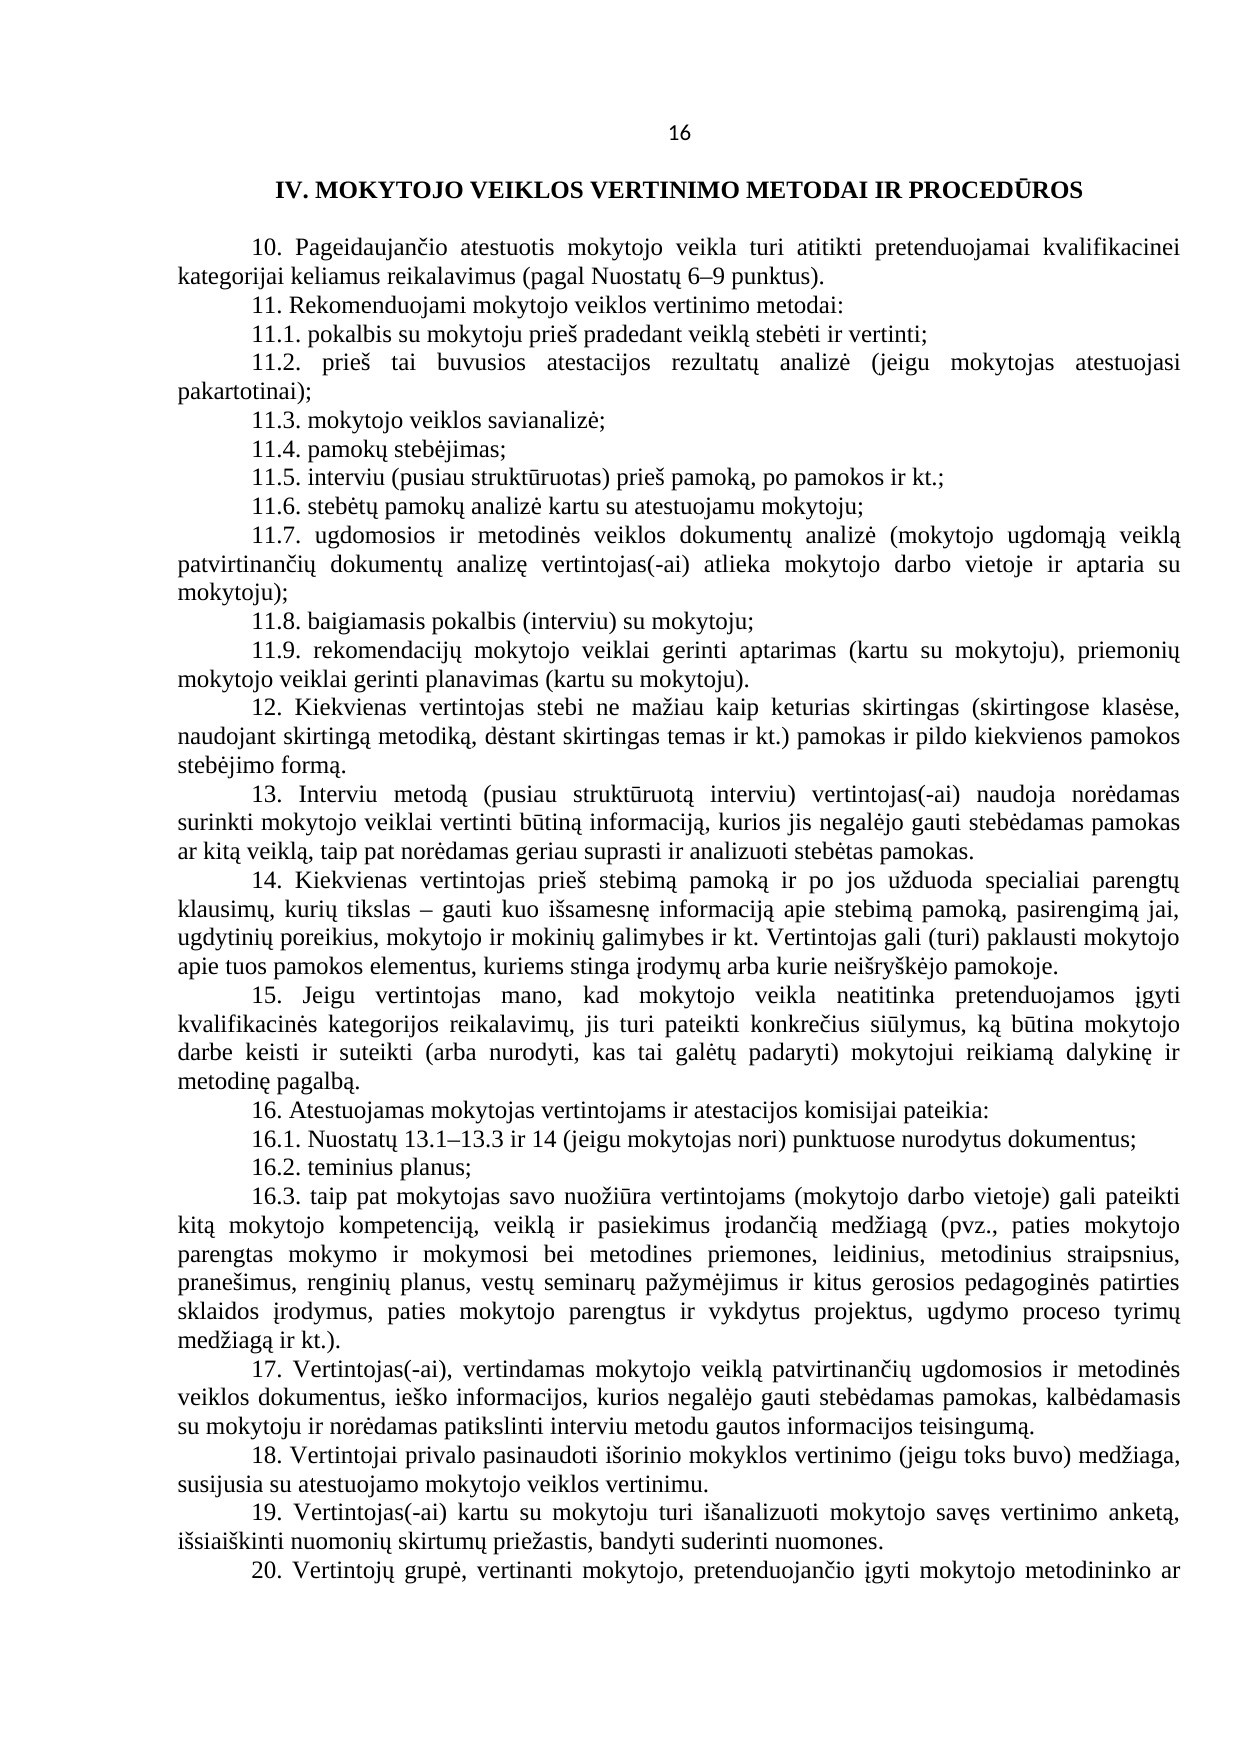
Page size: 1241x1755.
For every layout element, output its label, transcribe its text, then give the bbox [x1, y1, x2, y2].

text 15. Jeigu vertintojas mano, kad mokytojo veikla neatitinka pretenduojamos įgyti kvalifikacinės kategorijos reikalavimų, jis turi pateikti konkrečius siūlymus, ką būtina mokytojo darbe keisti ir suteikti (arba nurodyti, kas tai galėtų padaryti) mokytojui reikiamą dalykinę ir metodinę pagalbą. [177, 980, 1181, 1095]
text 10. Pageidaujančio atestuotis mokytojo veikla turi atitikti pretenduojamai kvalifikacinei kategorijai keliamus reikalavimus (pagal Nuostatų 6–9 punktus). [177, 232, 1181, 290]
text 11.8. baigiamasis pokalbis (interviu) su mokytoju; [177, 606, 1181, 635]
text 12. Kiekvienas vertintojas stebi ne mažiau kaip keturias skirtingas (skirtingose klasėse, naudojant skirtingą metodiką, dėstant skirtingas temas ir kt.) pamokas ir pildo kiekvienos pamokos stebėjimo formą. [177, 692, 1181, 779]
text 11.7. ugdomosios ir metodinės veiklos dokumentų analizė (mokytojo ugdomąją veiklą patvirtinančių dokumentų analizę vertintojas(-ai) atlieka mokytojo darbo vietoje ir aptaria su mokytoju); [177, 520, 1181, 606]
text 11.5. interviu (pusiau struktūruotas) prieš pamoką, po pamokos ir kt.; [177, 462, 1181, 491]
text 11.6. stebėtų pamokų analizė kartu su atestuojamu mokytoju; [177, 491, 1181, 520]
text 11.4. pamokų stebėjimas; [177, 434, 1181, 462]
text 19. Vertintojas(-ai) kartu su mokytoju turi išanalizuoti mokytojo savęs vertinimo anketą, išsiaiškinti nuomonių skirtumų priežastis, bandyti suderinti nuomones. [177, 1497, 1181, 1555]
text 16. Atestuojamas mokytojas vertintojams ir atestacijos komisijai pateikia: [177, 1095, 1181, 1124]
text IV. MOKYTOJO VEIKLOS VERTINIMO METODAI IR PROCEDŪROS [177, 175, 1181, 204]
text 18. Vertintojai privalo pasinaudoti išorinio mokyklos vertinimo (jeigu toks buvo) medžiaga, susijusia su atestuojamo mokytojo veiklos vertinimu. [177, 1440, 1181, 1497]
text 16.3. taip pat mokytojas savo nuožiūra vertintojams (mokytojo darbo vietoje) gali pateikti kitą mokytojo kompetenciją, veiklą ir pasiekimus įrodančią medžiagą (pvz., paties mokytojo parengtas mokymo ir mokymosi bei metodines priemones, leidinius, metodinius straipsnius, pranešimus, renginių planus, vestų seminarų pažymėjimus ir kitus gerosios pedagoginės patirties sklaidos įrodymus, paties mokytojo parengtus ir vykdytus projektus, ugdymo proceso tyrimų medžiagą ir kt.). [177, 1181, 1181, 1354]
text 17. Vertintojas(-ai), vertindamas mokytojo veiklą patvirtinančių ugdomosios ir metodinės veiklos dokumentus, ieško informacijos, kurios negalėjo gauti stebėdamas pamokas, kalbėdamasis su mokytoju ir norėdamas patikslinti interviu metodu gautos informacijos teisingumą. [177, 1354, 1181, 1440]
text 11.3. mokytojo veiklos savianalizė; [177, 405, 1181, 434]
text 11.9. rekomendacijų mokytojo veiklai gerinti aptarimas (kartu su mokytoju), priemonių mokytojo veiklai gerinti planavimas (kartu su mokytoju). [177, 635, 1181, 692]
text 11.2. prieš tai buvusios atestacijos rezultatų analizė (jeigu mokytojas atestuojasi pakartotinai); [177, 347, 1181, 405]
text 11. Rekomenduojami mokytojo veiklos vertinimo metodai: [177, 290, 1181, 319]
text 16.1. Nuostatų 13.1–13.3 ir 14 (jeigu mokytojas nori) punktuose nurodytus dokumentus; [177, 1124, 1181, 1152]
text 16.2. teminius planus; [177, 1152, 1181, 1181]
text 13. Interviu metodą (pusiau struktūruotą interviu) vertintojas(-ai) naudoja norėdamas surinkti mokytojo veiklai vertinti būtiną informaciją, kurios jis negalėjo gauti stebėdamas pamokas ar kitą veiklą, taip pat norėdamas geriau suprasti ir analizuoti stebėtas pamokas. [177, 779, 1181, 865]
text 14. Kiekvienas vertintojas prieš stebimą pamoką ir po jos užduoda specialiai parengtų klausimų, kurių tikslas – gauti kuo išsamesnę informaciją apie stebimą pamoką, pasirengimą jai, ugdytinių poreikius, mokytojo ir mokinių galimybes ir kt. Vertintojas gali (turi) paklausti mokytojo apie tuos pamokos elementus, kuriems stinga įrodymų arba kurie neišryškėjo pamokoje. [177, 865, 1181, 980]
text 11.1. pokalbis su mokytoju prieš pradedant veiklą stebėti ir vertinti; [177, 319, 1181, 347]
text 20. Vertintojų grupė, vertinanti mokytojo, pretenduojančio įgyti mokytojo metodininko ar [177, 1555, 1181, 1584]
